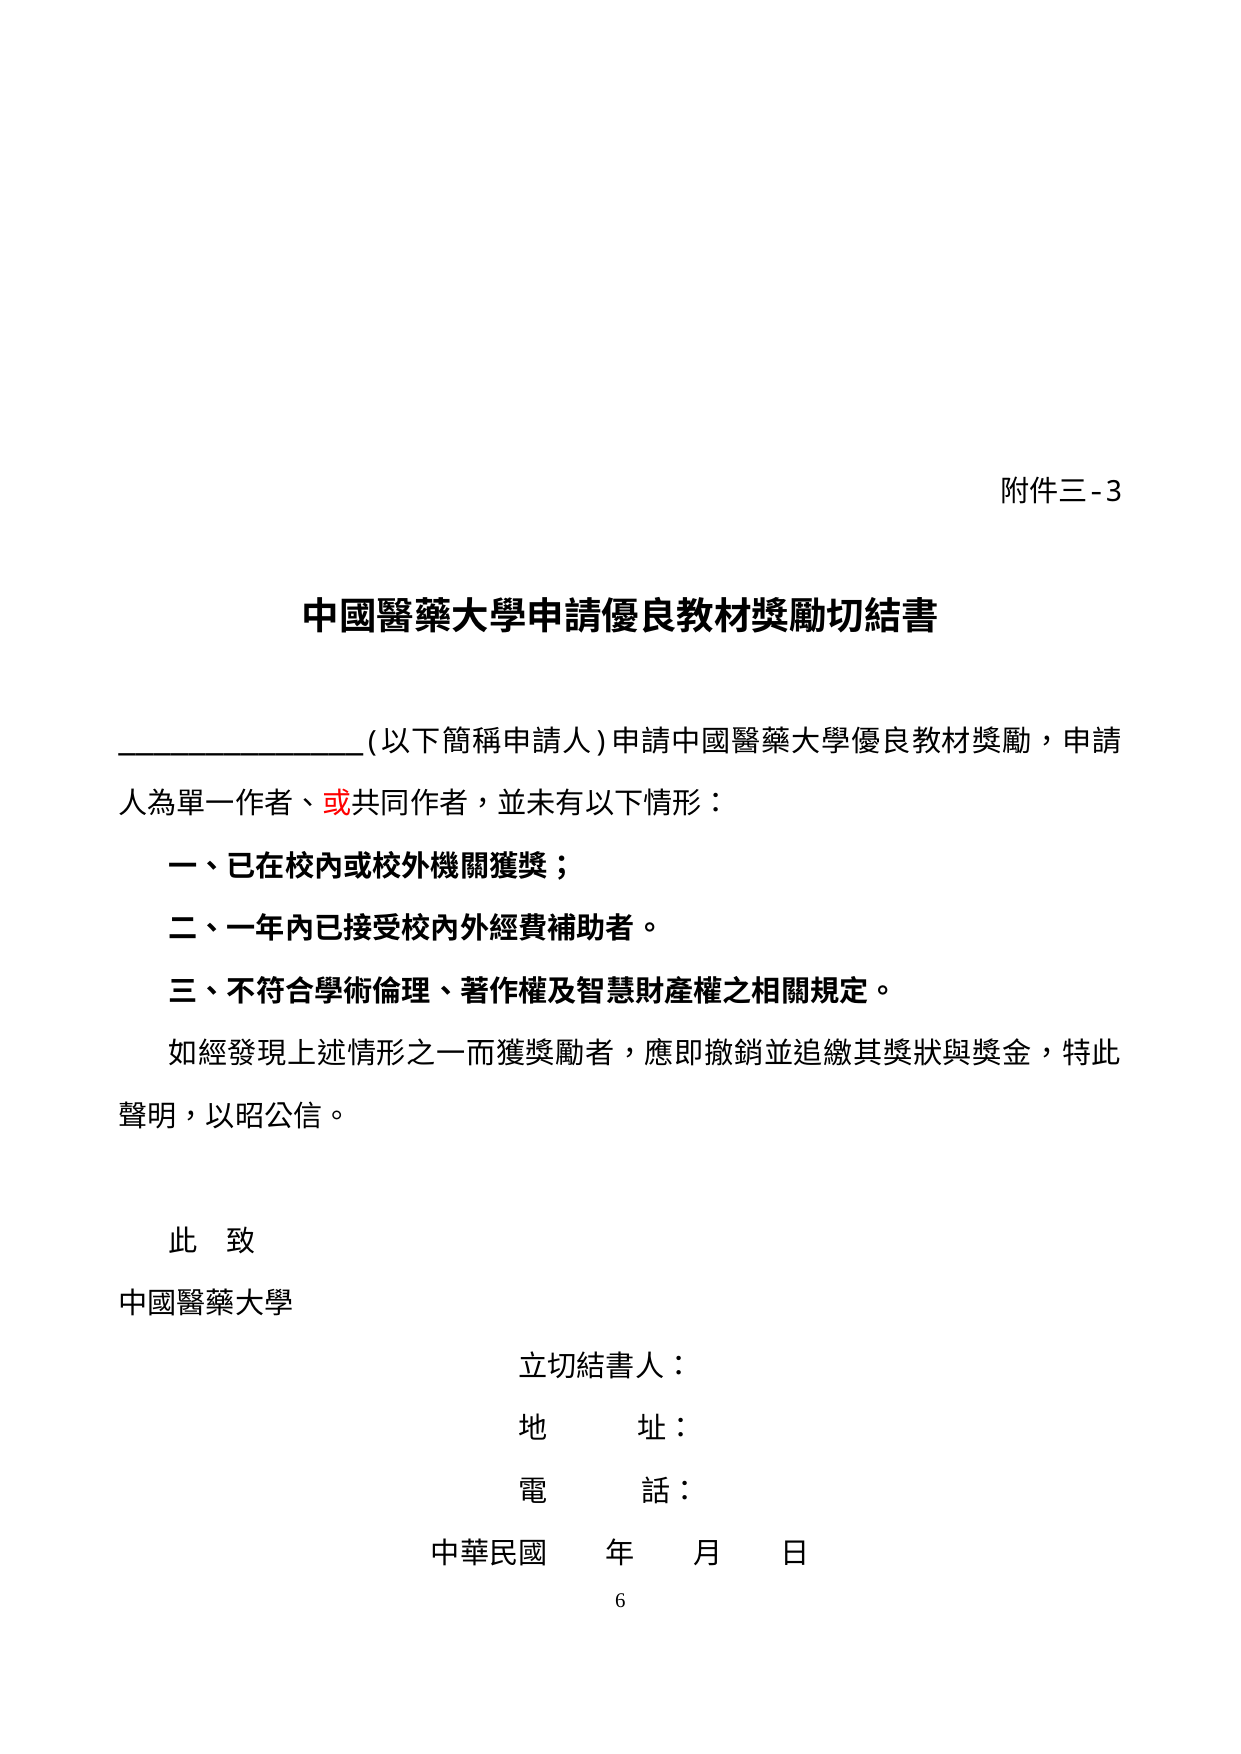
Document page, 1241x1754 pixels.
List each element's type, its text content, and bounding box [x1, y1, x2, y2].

text ______________(以下簡稱申請人)申請中國醫藥大學優良教材獎勵，申請人為單一作者、或共同作者，並未有以下情形： [118, 697, 1122, 822]
text 如經發現上述情形之一而獲獎勵者，應即撤銷並追繳其獎狀與獎金，特此聲明，以昭公信。 [118, 1009, 1122, 1134]
text 中華民國 年 月 日 [118, 1509, 1122, 1572]
text 一、已在校內或校外機關獲獎； [118, 822, 1122, 884]
text 此 致 [118, 1197, 1122, 1259]
text 附件三-3 [118, 447, 1122, 509]
text 中國醫藥大學 [118, 1259, 1122, 1322]
text 電 話： [118, 1447, 1122, 1509]
text 三、不符合學術倫理、著作權及智慧財產權之相關規定。 [118, 947, 1122, 1009]
text 二、一年內已接受校內外經費補助者。 [118, 884, 1122, 947]
text 立切結書人： [118, 1322, 1122, 1384]
text 中國醫藥大學申請優良教材獎勵切結書 [118, 572, 1122, 634]
text 地 址： [118, 1384, 1122, 1447]
